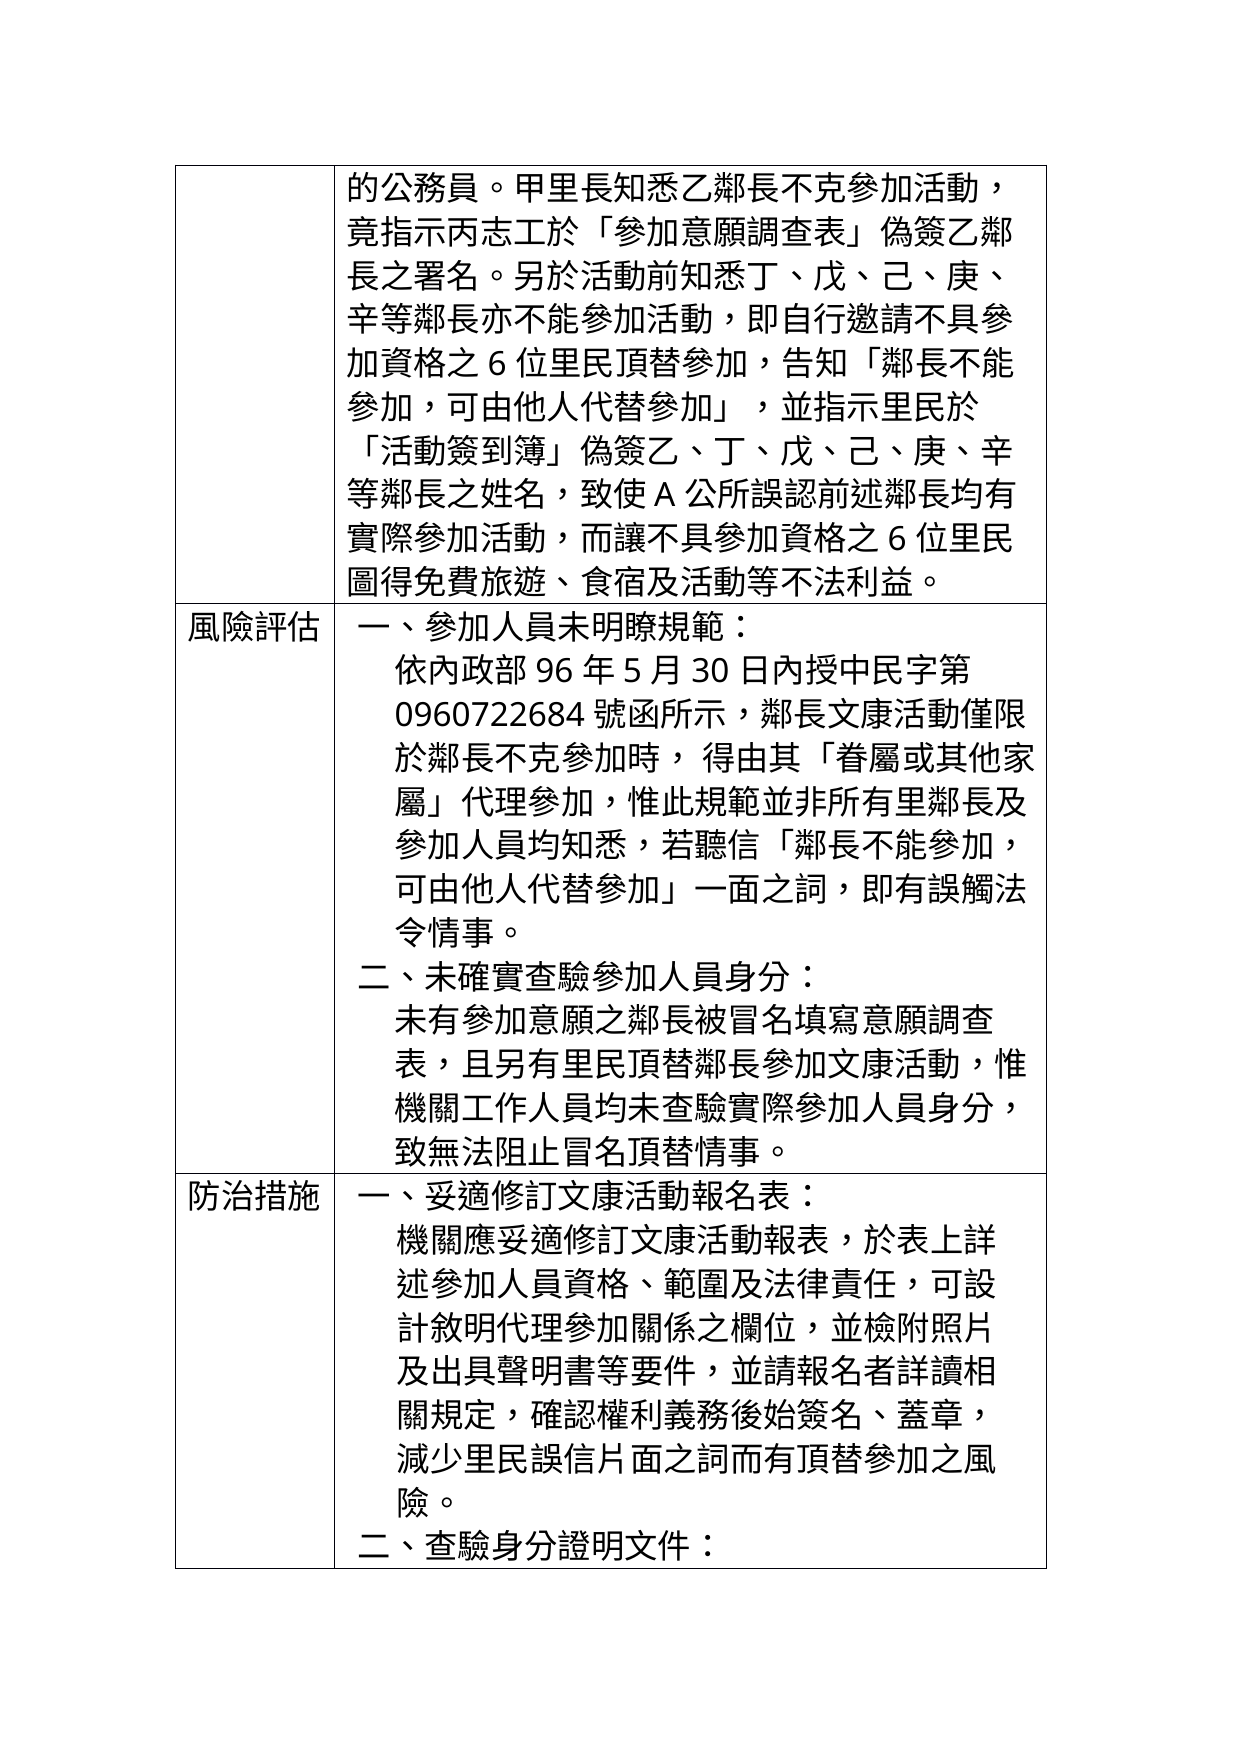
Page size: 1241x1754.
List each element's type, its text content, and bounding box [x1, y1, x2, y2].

table_cell 風險評估 [176, 604, 334, 1173]
table_header [176, 166, 334, 603]
table_header 的公務員。甲里長知悉乙鄰長不克參加活動，竟指示丙志工於「參加意願調查表」偽簽乙鄰長之署名。另於活動前知悉丁、戊、己、庚、辛等鄰長亦不能參加活動，即自行邀請不具參加資格之 6 位里民頂替參加，告知「鄰長不能參加，可由他人代替參加」，並指示里民於「活動簽到簿」偽簽乙、丁、戊、己、庚、辛等鄰長之姓名，致使 A 公所誤認前述鄰長均有實際參加活動，而讓不具參加資格之 6 位里民圖得免費旅遊、食宿及活動等不法利益。 [335, 166, 1046, 603]
table_cell 防治措施 [176, 1174, 334, 1568]
table_cell 一、妥適修訂文康活動報名表： 機關應妥適修訂文康活動報表，於表上詳述參加人員資格、範圍及法律責任，可設計敘明代理參加關係之欄位，並檢附照片及出具聲明書等要件，並請報名者詳讀相關規定，確認權利義務後始簽名、蓋章，減少里民誤信片面之詞而有頂替參加之風險。 二、查驗身分證明文件： [335, 1174, 1046, 1568]
table_cell 一、參加人員未明瞭規範： 依內政部 96 年 5 月 30 日內授中民字第 0960722684 號函所示，鄰長文康活動僅限於鄰長不克參加時， 得由其「眷屬或其他家屬」代理參加，惟此規範並非所有里鄰長及參加人員均知悉，若聽信「鄰長不能參加，可由他人代替參加」一面之詞，即有誤觸法令情事。 二、未確實查驗參加人員身分： 未有參加意願之鄰長被冒名填寫意願調查表，且另有里民頂替鄰長參加文康活動，惟機關工作人員均未查驗實際參加人員身分，致無法阻止冒名頂替情事。 [335, 604, 1046, 1173]
